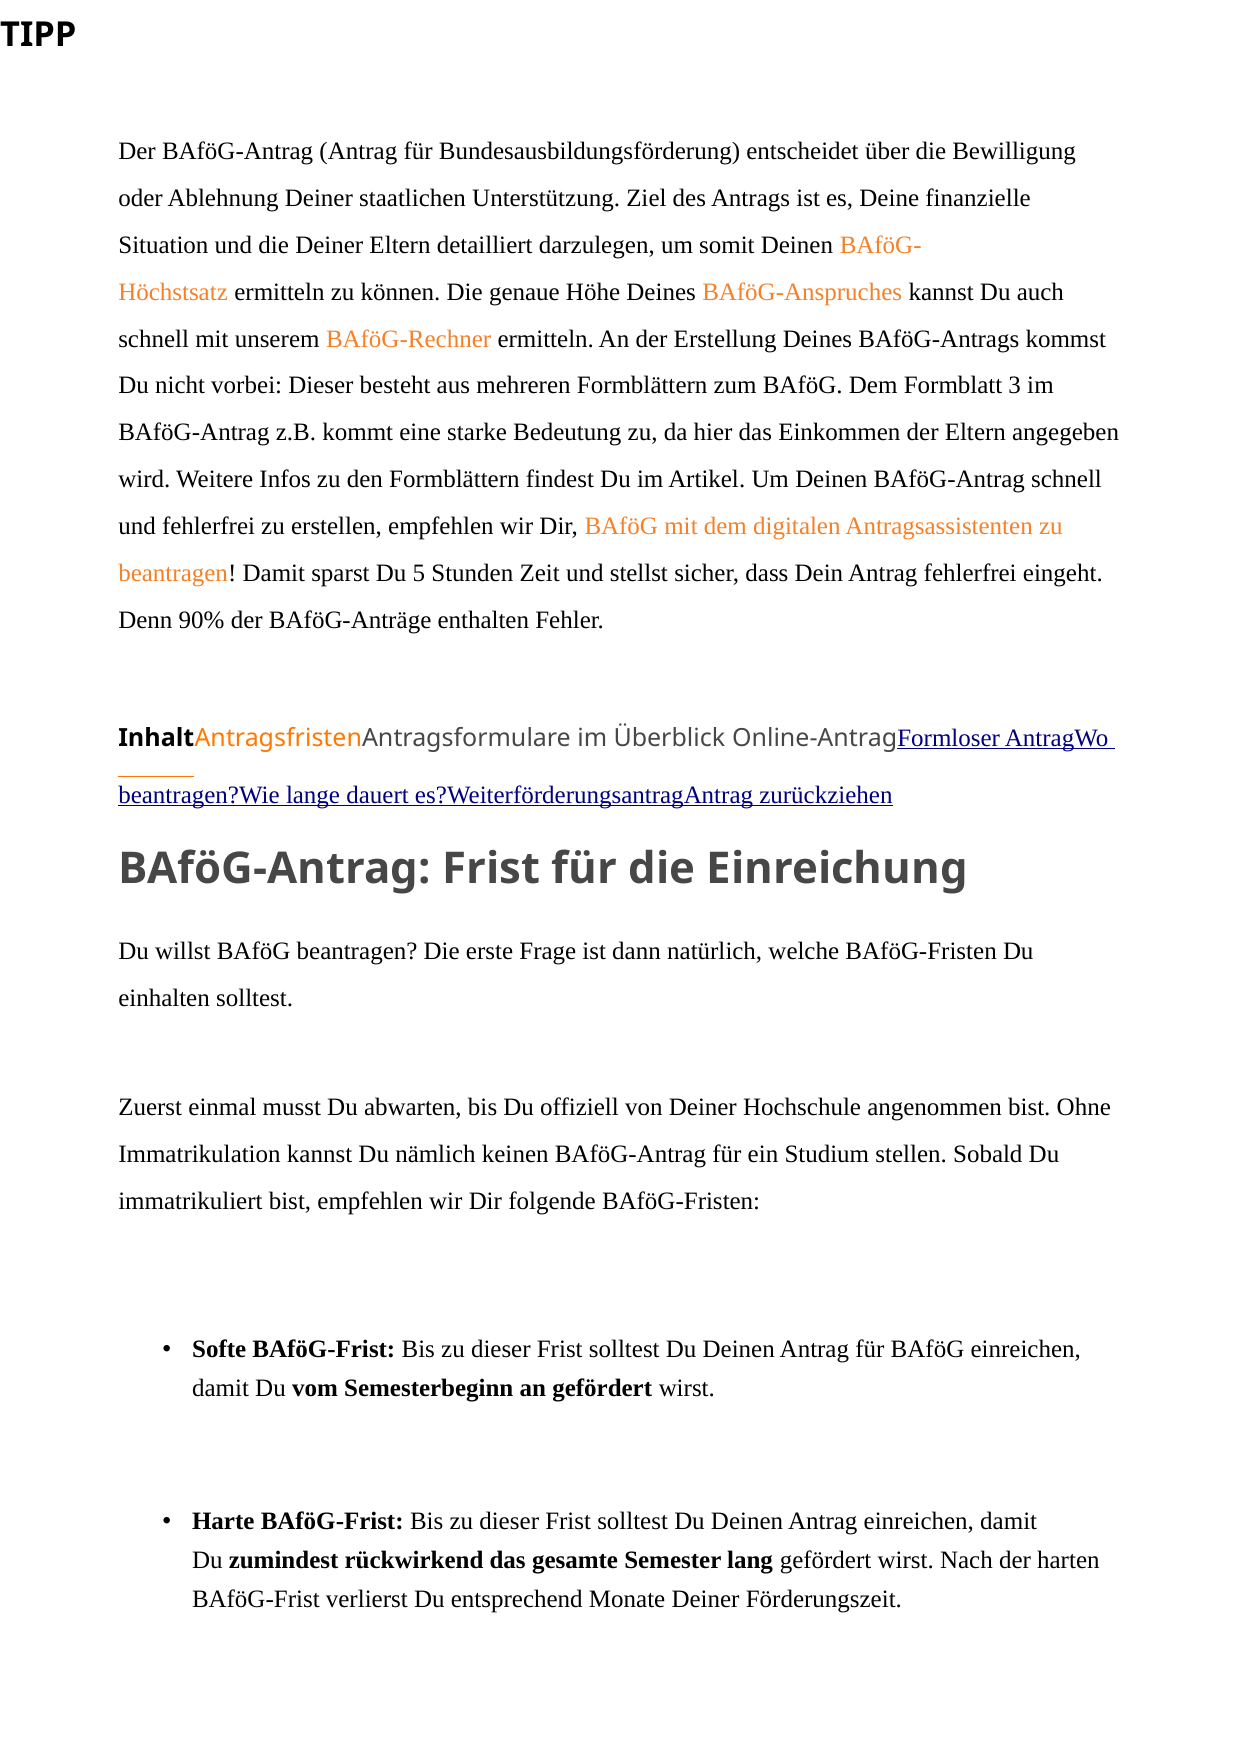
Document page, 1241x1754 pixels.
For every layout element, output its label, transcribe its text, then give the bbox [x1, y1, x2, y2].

text Zuerst einmal musst Du abwarten, bis Du offiziell von Deiner Hochschule angenommen bist. Ohne Immatrikulation kannst Du nämlich keinen BAföG-Antrag für ein Studium stellen. Sobald Du immatrikuliert bist, empfehlen wir Dir folgende BAföG-Fristen: [118, 1074, 1122, 1214]
text Der BAföG-Antrag (Antrag für Bundesausbildungsförderung) entscheidet über die Bewilligung oder Ablehnung Deiner staatlichen Unterstützung. Ziel des Antrags ist es, Deine finanzielle Situation und die Deiner Eltern detailliert darzulegen, um somit Deinen BAföG-Höchstsatz ermitteln zu können. Die genaue Höhe Deines BAföG-Anspruches kannst Du auch schnell mit unserem BAföG-Rechner ermitteln. An der Erstellung Deines BAföG-Antrags kommst Du nicht vorbei: Dieser besteht aus mehreren Formblättern zum BAföG. Dem Formblatt 3 im BAföG-Antrag z.B. kommt eine starke Bedeutung zu, da hier das Einkommen der Eltern angegeben wird. Weitere Infos zu den Formblättern findest Du im Artikel. Um Deinen BAföG-Antrag schnell und fehlerfrei zu erstellen, empfehlen wir Dir, BAföG mit dem digitalen Antragsassistenten zu beantragen! Damit sparst Du 5 Stunden Zeit und stellst sicher, dass Dein Antrag fehlerfrei eingeht. Denn 90% der BAföG-Anträge enthalten Fehler. [118, 118, 1122, 634]
list Softe BAföG-Frist: Bis zu dieser Frist solltest Du Deinen Antrag für BAföG einreichen, damit Du vom Semesterbeginn an gefördert wirst. [162, 1324, 1122, 1402]
subtitle BAföG-Antrag: Frist für die Einreichung [118, 836, 1122, 896]
list Harte BAföG-Frist: Bis zu dieser Frist solltest Du Deinen Antrag einreichen, damit Du zumindest rückwirkend das gesamte Semester lang gefördert wirst. Nach der harten BAföG-Frist verlierst Du entsprechend Monate Deiner Förderungszeit. [162, 1496, 1122, 1613]
text Du willst BAföG beantragen? Die erste Frage ist dann natürlich, welche BAföG-Fristen Du einhalten solltest. [118, 918, 1122, 1011]
text InhaltAntragsfristenAntragsformulare im Überblick Online-AntragFormloser AntragWo beantragen?Wie lange dauert es?WeiterförderungsantragAntrag zurückziehen [118, 720, 1122, 809]
subtitle TIPP [0, 9, 228, 56]
